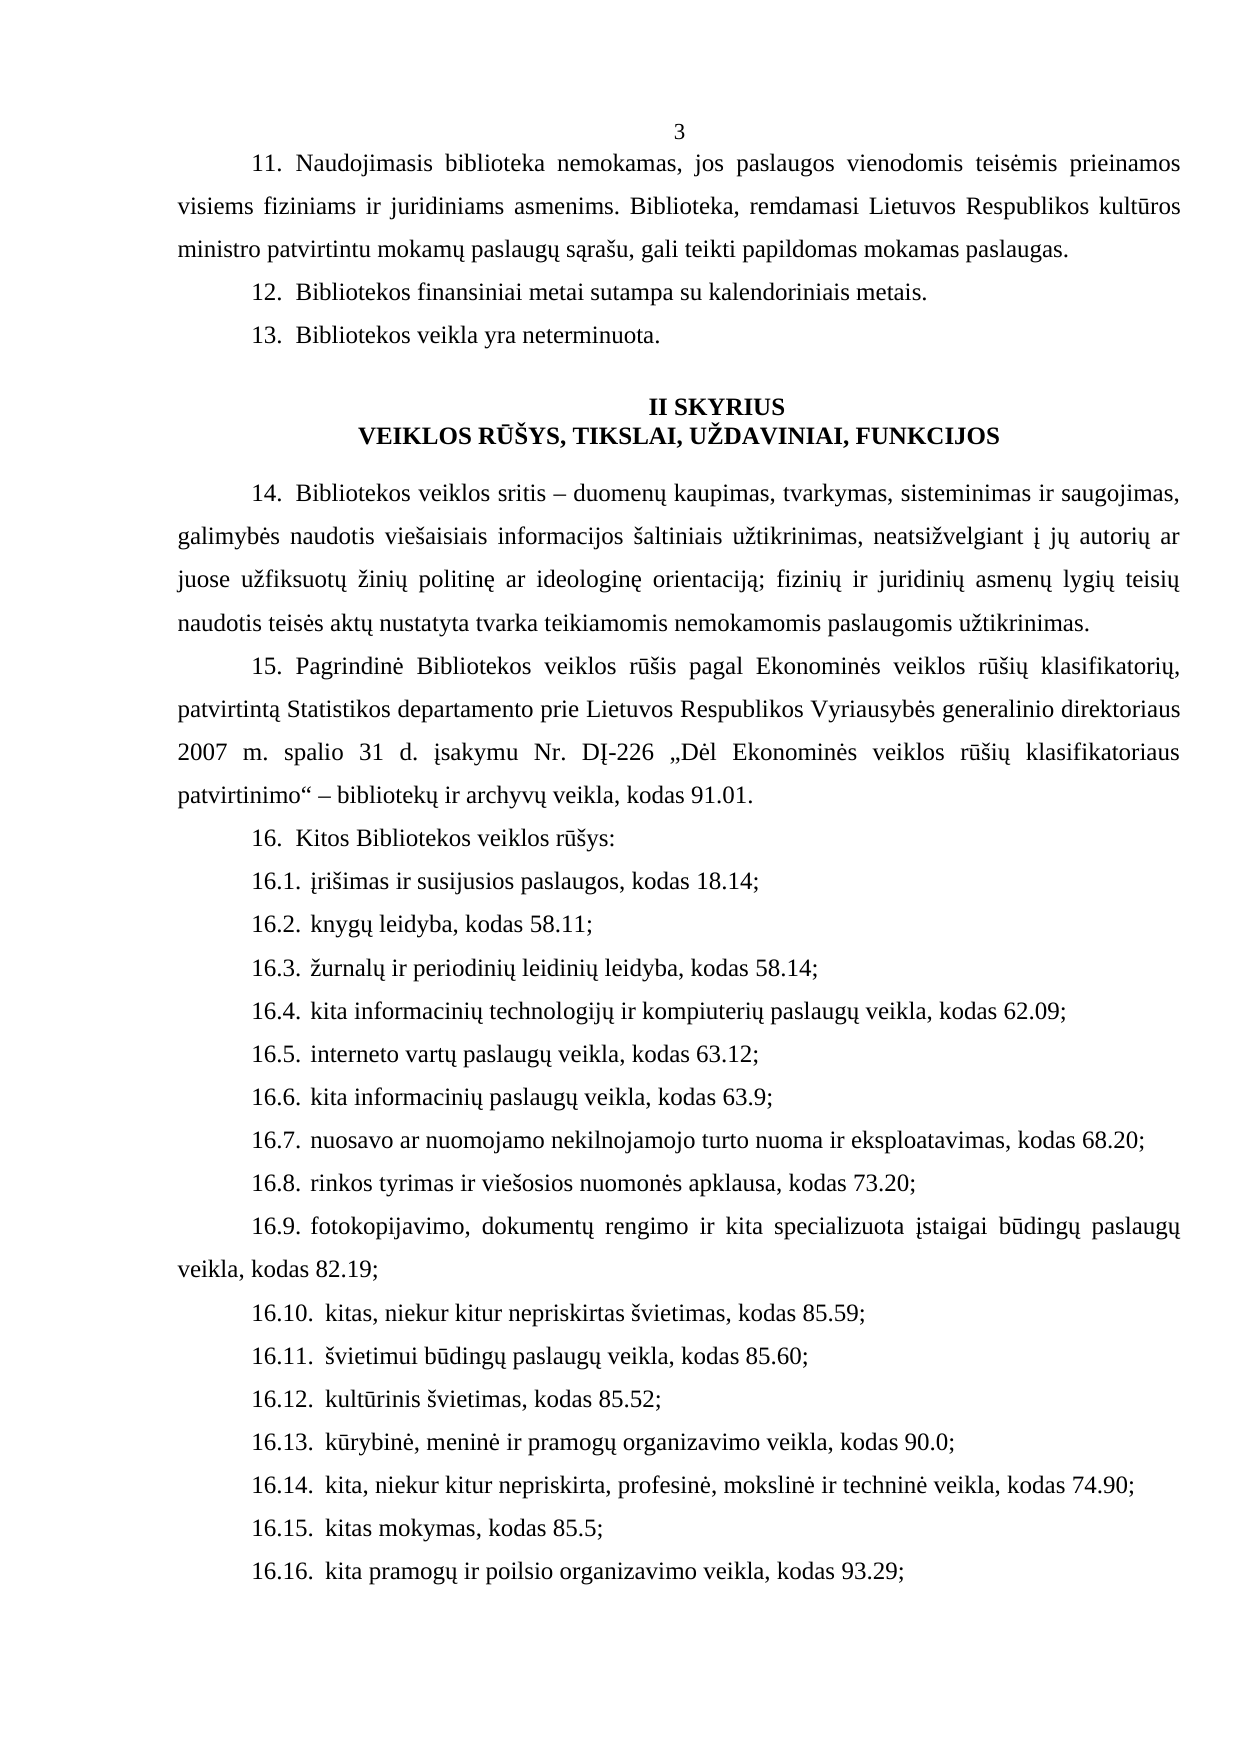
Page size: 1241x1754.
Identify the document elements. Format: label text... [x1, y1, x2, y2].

text 16.15. kitas mokymas, kodas 85.5; [177, 1513, 1181, 1542]
text 12. Bibliotekos finansiniai metai sutampa su kalendoriniais metais. [177, 277, 1181, 306]
text 14. Bibliotekos veiklos sritis – duomenų kaupimas, tvarkymas, sisteminimas ir saugojimas, galimybės naudotis viešaisiais informacijos šaltiniais užtikrinimas, neatsižvelgiant į jų autorių ar juose užfiksuotų žinių politinę ar ideologinę orientaciją; fizinių ir juridinių asmenų lygių teisių naudotis teisės aktų nustatyta tvarka teikiamomis nemokamomis paslaugomis užtikrinimas. [177, 478, 1181, 636]
text 16.8. rinkos tyrimas ir viešosios nuomonės apklausa, kodas 73.20; [177, 1168, 1181, 1197]
text 16.4. kita informacinių technologijų ir kompiuterių paslaugų veikla, kodas 62.09; [177, 996, 1181, 1024]
text 16. Kitos Bibliotekos veiklos rūšys: [177, 823, 1181, 852]
text 16.14. kita, niekur kitur nepriskirta, profesinė, mokslinė ir techninė veikla, kodas 74.90; [177, 1470, 1181, 1499]
text 16.5. interneto vartų paslaugų veikla, kodas 63.12; [177, 1039, 1181, 1068]
text II SKYRIUS [252, 392, 1181, 421]
text 13. Bibliotekos veikla yra neterminuota. [177, 320, 1181, 349]
text 16.12. kultūrinis švietimas, kodas 85.52; [177, 1384, 1181, 1413]
text 16.2. knygų leidyba, kodas 58.11; [177, 909, 1181, 938]
text 16.9. fotokopijavimo, dokumentų rengimo ir kita specializuota įstaigai būdingų paslaugų veikla, kodas 82.19; [177, 1211, 1181, 1283]
text VEIKLOS RŪŠYS, Tikslai, UŽDAVINIAI, FUNKCIJOS [177, 421, 1181, 449]
text 16.10. kitas, niekur kitur nepriskirtas švietimas, kodas 85.59; [177, 1298, 1181, 1326]
text 16.1. įrišimas ir susijusios paslaugos, kodas 18.14; [177, 866, 1181, 895]
text 16.16. kita pramogų ir poilsio organizavimo veikla, kodas 93.29; [177, 1556, 1181, 1585]
text 16.7. nuosavo ar nuomojamo nekilnojamojo turto nuoma ir eksploatavimas, kodas 68.20; [177, 1125, 1181, 1154]
text 15. Pagrindinė Bibliotekos veiklos rūšis pagal Ekonominės veiklos rūšių klasifikatorių, patvirtintą Statistikos departamento prie Lietuvos Respublikos Vyriausybės generalinio direktoriaus 2007 m. spalio 31 d. įsakymu Nr. DĮ-226 „Dėl Ekonominės veiklos rūšių klasifikatoriaus patvirtinimo“ – bibliotekų ir archyvų veikla, kodas 91.01. [177, 651, 1181, 809]
text 11. Naudojimasis biblioteka nemokamas, jos paslaugos vienodomis teisėmis prieinamos visiems fiziniams ir juridiniams asmenims. Biblioteka, remdamasi Lietuvos Respublikos kultūros ministro patvirtintu mokamų paslaugų sąrašu, gali teikti papildomas mokamas paslaugas. [177, 148, 1181, 263]
text 16.6. kita informacinių paslaugų veikla, kodas 63.9; [177, 1082, 1181, 1111]
text 16.3. žurnalų ir periodinių leidinių leidyba, kodas 58.14; [177, 953, 1181, 981]
text 16.13. kūrybinė, meninė ir pramogų organizavimo veikla, kodas 90.0; [177, 1427, 1181, 1456]
text 16.11. švietimui būdingų paslaugų veikla, kodas 85.60; [177, 1341, 1181, 1369]
